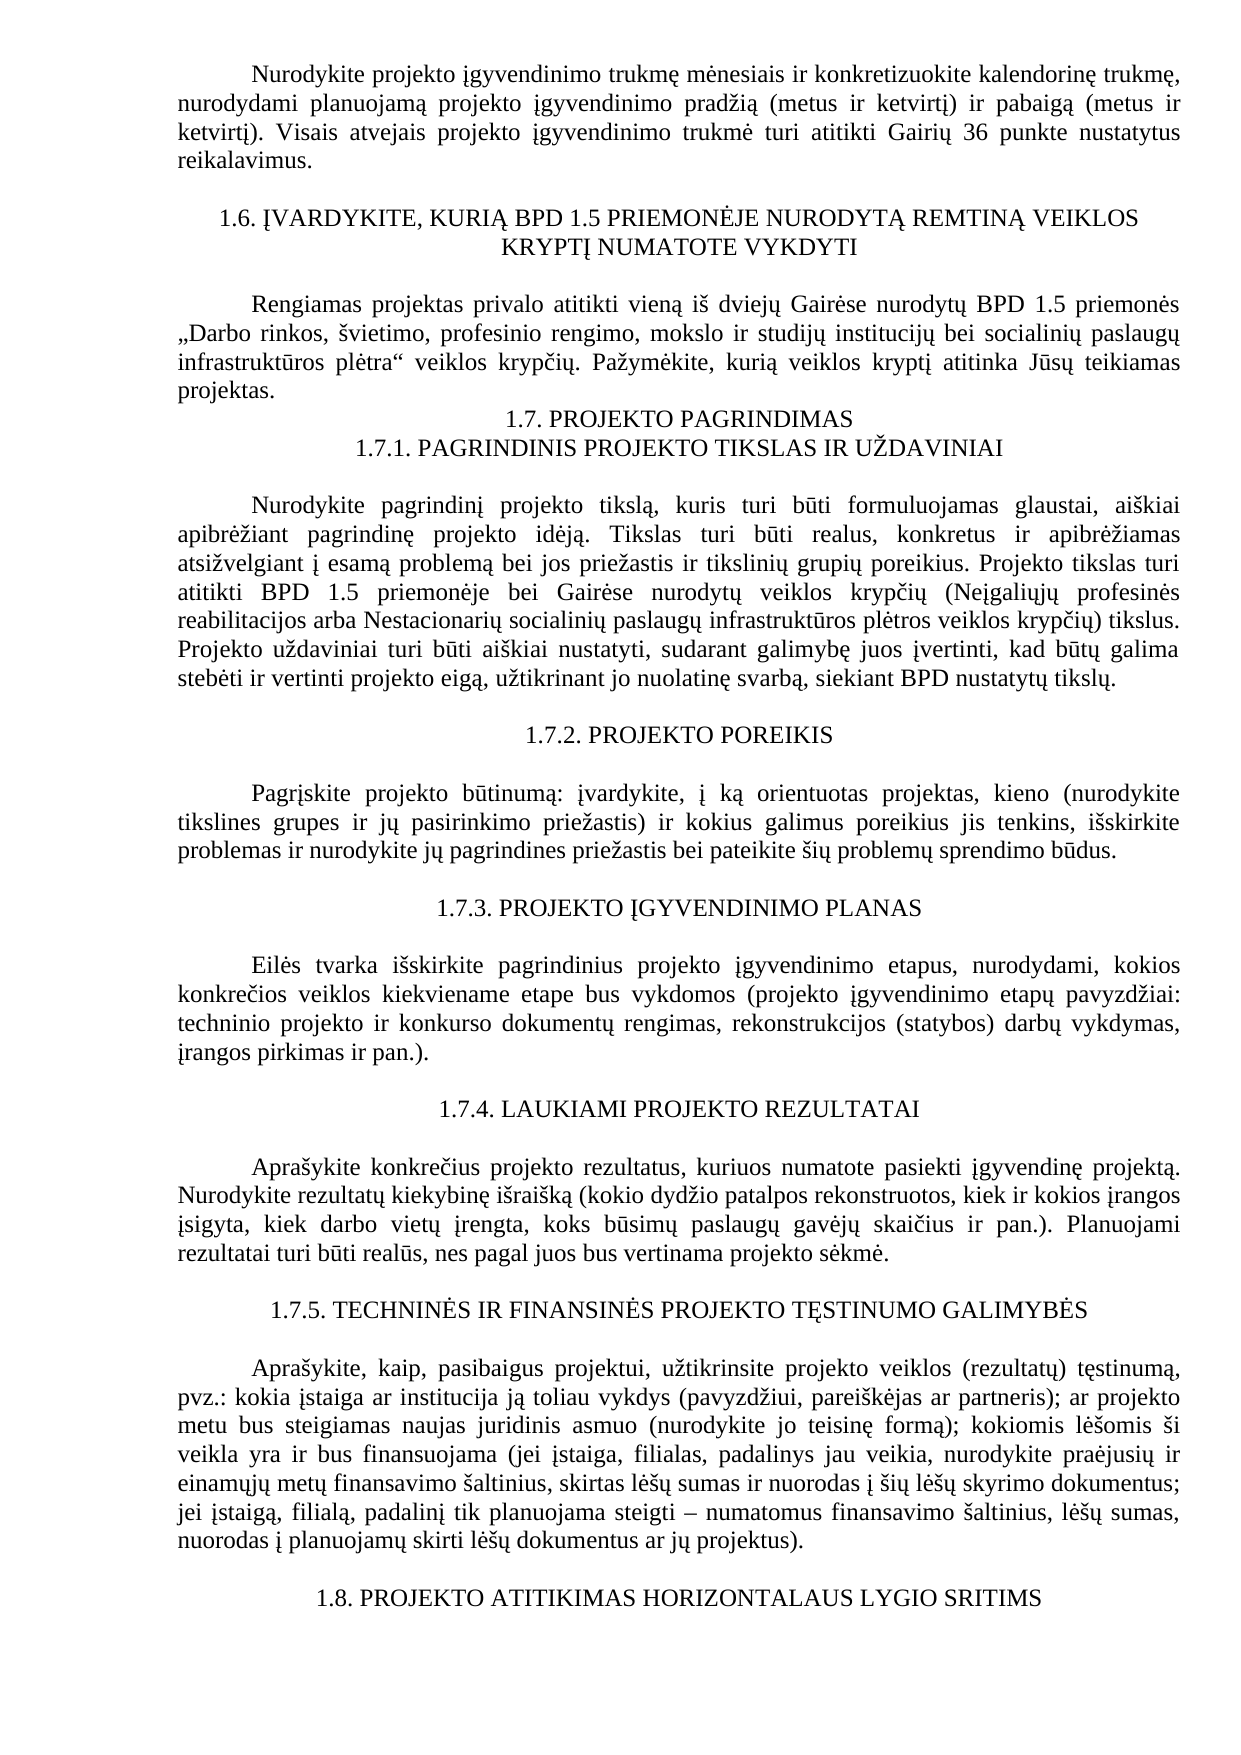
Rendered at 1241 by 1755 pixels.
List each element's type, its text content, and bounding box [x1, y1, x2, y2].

text 1.7.3. PROJEKTO ĮGYVENDINIMO PLANAS [177, 893, 1181, 922]
text 1.7.4. LAUKIAMI PROJEKTO REZULTATAI [177, 1094, 1181, 1123]
text 1.7. PROJEKTO PAGRINDIMAS [177, 404, 1181, 433]
text Nurodykite projekto įgyvendinimo trukmę mėnesiais ir konkretizuokite kalendorinę trukmę, nurodydami planuojamą projekto įgyvendinimo pradžią (metus ir ketvirtį) ir pabaigą (metus ir ketvirtį). Visais atvejais projekto įgyvendinimo trukmė turi atitikti Gairių 36 punkte nustatytus reikalavimus. [177, 59, 1181, 174]
text 1.6. ĮVARDYKITE, KURIĄ BPD 1.5 PRIEMONĖJE NURODYTĄ REMTINĄ VEIKLOS KRYPTĮ NUMATOTE VYKDYTI [177, 203, 1181, 260]
text Eilės tvarka išskirkite pagrindinius projekto įgyvendinimo etapus, nurodydami, kokios konkrečios veiklos kiekviename etape bus vykdomos (projekto įgyvendinimo etapų pavyzdžiai: techninio projekto ir konkurso dokumentų rengimas, rekonstrukcijos (statybos) darbų vykdymas, įrangos pirkimas ir pan.). [177, 950, 1181, 1065]
text Aprašykite konkrečius projekto rezultatus, kuriuos numatote pasiekti įgyvendinę projektą. Nurodykite rezultatų kiekybinę išraišką (kokio dydžio patalpos rekonstruotos, kiek ir kokios įrangos įsigyta, kiek darbo vietų įrengta, koks būsimų paslaugų gavėjų skaičius ir pan.). Planuojami rezultatai turi būti realūs, nes pagal juos bus vertinama projekto sėkmė. [177, 1152, 1181, 1267]
text 1.7.1. PAGRINDINIS PROJEKTO TIKSLAS IR UŽDAVINIAI [177, 433, 1181, 462]
text 1.8. PROJEKTO ATITIKIMAS HORIZONTALAUS LYGIO SRITIMS [177, 1583, 1181, 1612]
text Aprašykite, kaip, pasibaigus projektui, užtikrinsite projekto veiklos (rezultatų) tęstinumą, pvz.: kokia įstaiga ar institucija ją toliau vykdys (pavyzdžiui, pareiškėjas ar partneris); ar projekto metu bus steigiamas naujas juridinis asmuo (nurodykite jo teisinę formą); kokiomis lėšomis ši veikla yra ir bus finansuojama (jei įstaiga, filialas, padalinys jau veikia, nurodykite praėjusių ir einamųjų metų finansavimo šaltinius, skirtas lėšų sumas ir nuorodas į šių lėšų skyrimo dokumentus; jei įstaigą, filialą, padalinį tik planuojama steigti – numatomus finansavimo šaltinius, lėšų sumas, nuorodas į planuojamų skirti lėšų dokumentus ar jų projektus). [177, 1353, 1181, 1554]
text Rengiamas projektas privalo atitikti vieną iš dviejų Gairėse nurodytų BPD 1.5 priemonės „Darbo rinkos, švietimo, profesinio rengimo, mokslo ir studijų institucijų bei socialinių paslaugų infrastruktūros plėtra“ veiklos krypčių. Pažymėkite, kurią veiklos kryptį atitinka Jūsų teikiamas projektas. [177, 289, 1181, 404]
text Pagrįskite projekto būtinumą: įvardykite, į ką orientuotas projektas, kieno (nurodykite tikslines grupes ir jų pasirinkimo priežastis) ir kokius galimus poreikius jis tenkins, išskirkite problemas ir nurodykite jų pagrindines priežastis bei pateikite šių problemų sprendimo būdus. [177, 778, 1181, 864]
text 1.7.5. TECHNINĖS IR FINANSINĖS PROJEKTO TĘSTINUMO GALIMYBĖS [177, 1295, 1181, 1324]
text 1.7.2. PROJEKTO POREIKIS [177, 720, 1181, 749]
text Nurodykite pagrindinį projekto tikslą, kuris turi būti formuluojamas glaustai, aiškiai apibrėžiant pagrindinę projekto idėją. Tikslas turi būti realus, konkretus ir apibrėžiamas atsižvelgiant į esamą problemą bei jos priežastis ir tikslinių grupių poreikius. Projekto tikslas turi atitikti BPD 1.5 priemonėje bei Gairėse nurodytų veiklos krypčių (Neįgaliųjų profesinės reabilitacijos arba Nestacionarių socialinių paslaugų infrastruktūros plėtros veiklos krypčių) tikslus. Projekto uždaviniai turi būti aiškiai nustatyti, sudarant galimybę juos įvertinti, kad būtų galima stebėti ir vertinti projekto eigą, užtikrinant jo nuolatinę svarbą, siekiant BPD nustatytų tikslų. [177, 490, 1181, 692]
